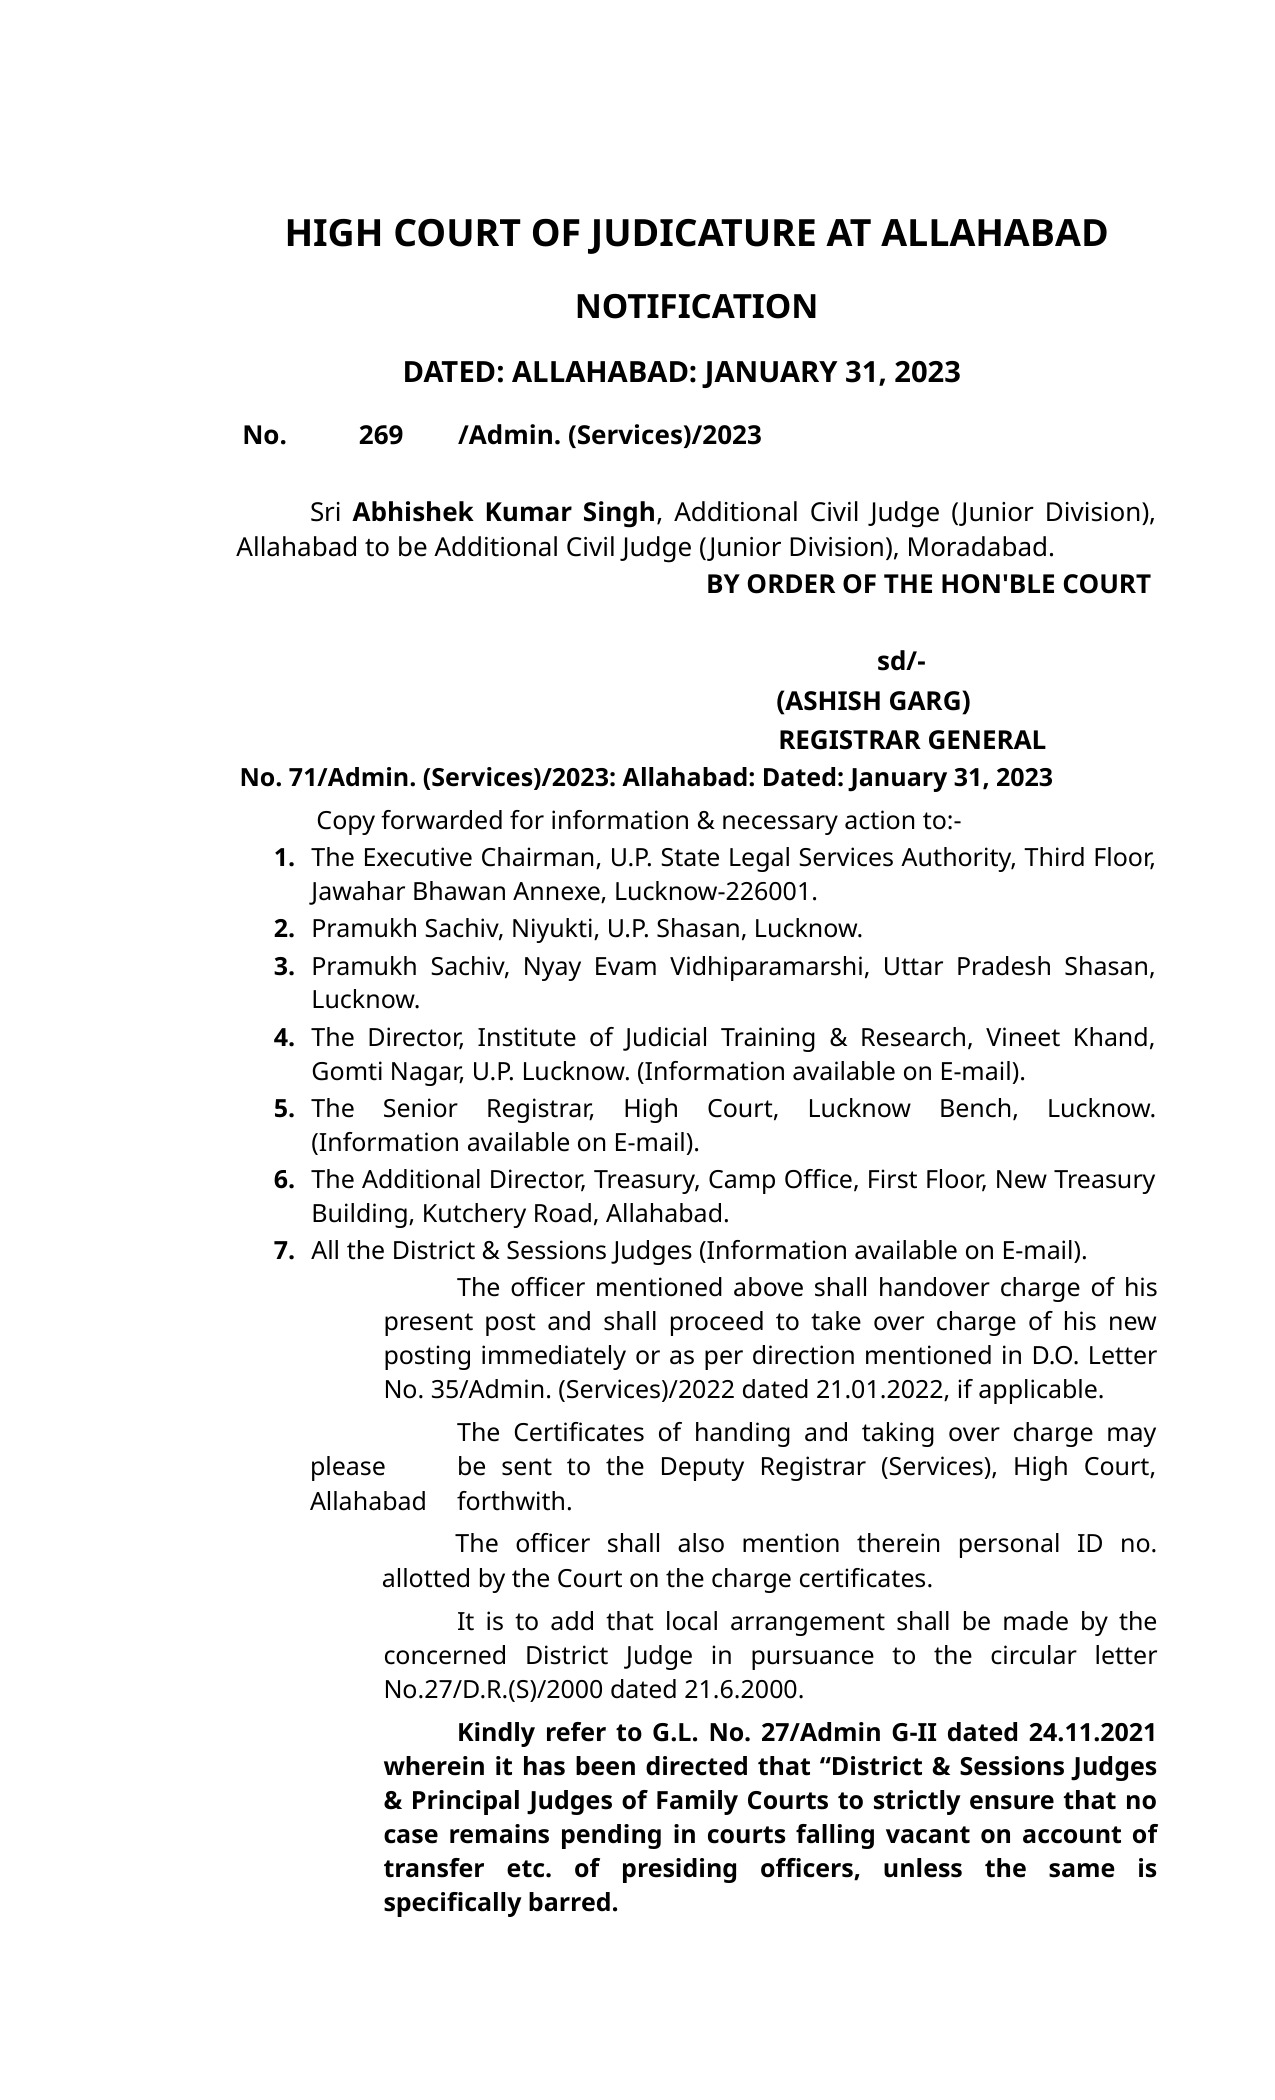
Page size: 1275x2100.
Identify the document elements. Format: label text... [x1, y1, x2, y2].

list Pramukh Sachiv, Niyukti, U.P. Shasan, Lucknow. [274, 911, 1157, 945]
subtitle DATED: ALLAHABAD: JANUARY 31, 2023 [161, 351, 1202, 391]
list The Executive Chairman, U.P. State Legal Services Authority, Third Floor, Jawahar Bhawan Annexe, Lucknow-226001. [274, 840, 1157, 908]
text It is to add that local arrangement shall be made by the concerned District Judge in pursuance to the circular letter No.27/D.R.(S)/2000 dated 21.6.2000. [313, 1603, 1158, 1705]
list The Additional Director, Treasury, Camp Office, First Floor, New Treasury Building, Kutchery Road, Allahabad. [274, 1162, 1157, 1230]
text The officer mentioned above shall handover charge of his present post and shall proceed to take over charge of his new posting immediately or as per direction mentioned in D.O. Letter No. 35/Admin. (Services)/2022 dated 21.01.2022, if applicable. [313, 1270, 1158, 1406]
list The Senior Registrar, High Court, Lucknow Bench, Lucknow. (Information available on E-mail). [274, 1090, 1157, 1158]
text (ASHISH GARG) [390, 681, 1159, 718]
text Kindly refer to G.L. No. 27/Admin G-II dated 24.11.2021 wherein it has been directed that “District & Sessions Judges & Principal Judges of Family Courts to strictly ensure that no case remains pending in courts falling vacant on account of transfer etc. of presiding officers, unless the same is specifically barred. [313, 1714, 1158, 1919]
text The Certificates of handing and taking over charge may please be sent to the Deputy Registrar (Services), High Court, Allahabad forthwith. [310, 1415, 1157, 1517]
subtitle NOTIFICATION [236, 283, 1157, 329]
text sd/- [761, 643, 1157, 678]
list Pramukh Sachiv, Nyay Evam Vidhiparamarshi, Uttar Pradesh Shasan, Lucknow. [274, 948, 1157, 1016]
text The officer shall also mention therein personal ID no. allotted by the Court on the charge certificates. [382, 1526, 1158, 1594]
text Sri Abhishek Kumar Singh, Additional Civil Judge (Junior Division), Allahabad to be Additional Civil Judge (Junior Division), Moradabad. [236, 493, 1157, 564]
text BY ORDER OF THE HON'BLE COURT [236, 564, 1157, 601]
text No. 71/Admin. (Services)/2023: Allahabad: Dated: January 31, 2023 [239, 760, 1157, 794]
list All the District & Sessions Judges (Information available on E-mail). [274, 1233, 1157, 1267]
text REGISTRAR GENERAL [236, 721, 1157, 757]
table_header /Admin. (Services)/2023 [452, 411, 795, 458]
table_header No. [236, 411, 310, 458]
table_header 269 [310, 411, 452, 458]
list The Director, Institute of Judicial Training & Research, Vineet Khand, Gomti Nagar, U.P. Lucknow. (Information available on E-mail). [274, 1019, 1157, 1087]
text Copy forwarded for information & necessary action to:- [236, 803, 1157, 837]
text HIGH COURT OF JUDICATURE AT ALLAHABAD [236, 207, 1157, 258]
